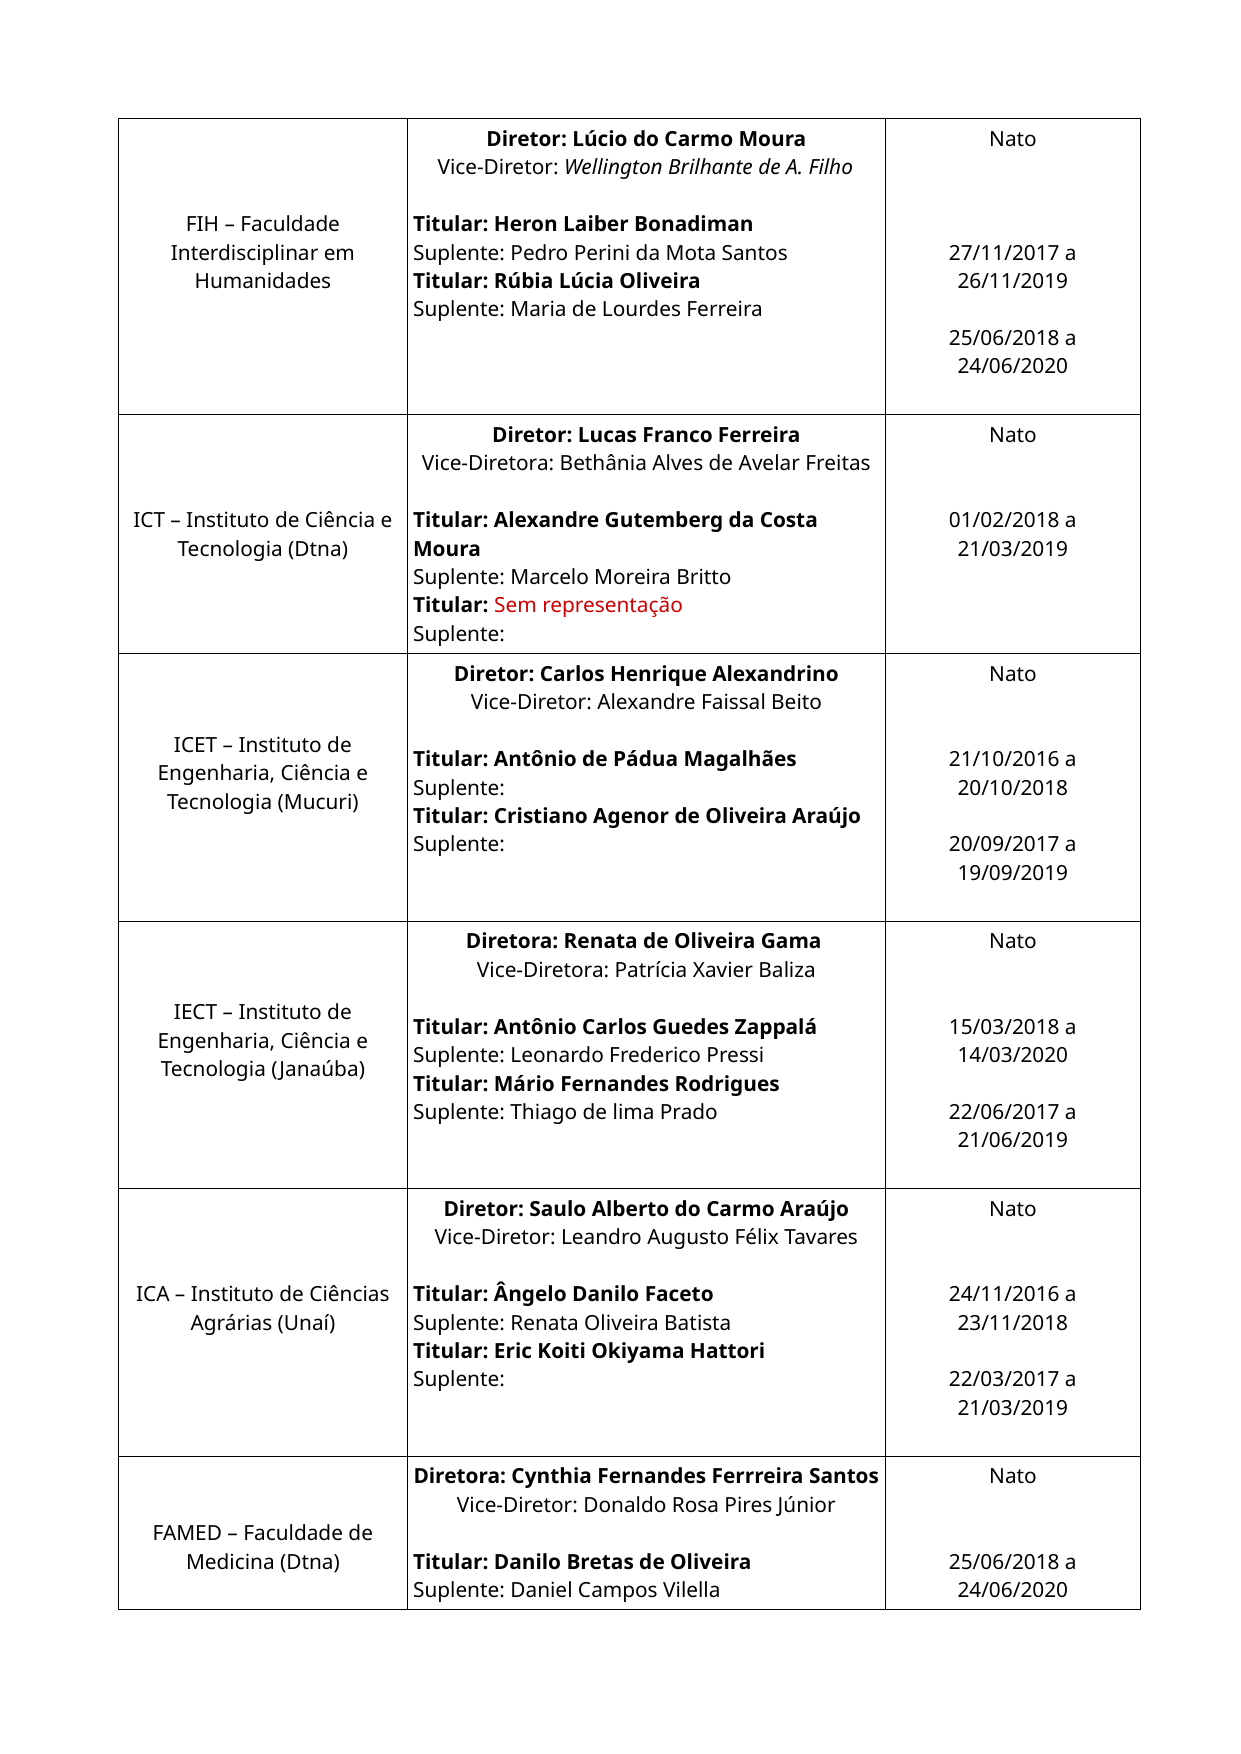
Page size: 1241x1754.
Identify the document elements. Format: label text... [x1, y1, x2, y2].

table_cell IECT – Instituto de Engenharia, Ciência e Tecnologia (Janaúba) [119, 922, 407, 1188]
table_cell Nato 21/10/2016 a 20/10/2018 20/09/2017 a 19/09/2019 [886, 654, 1140, 921]
table_cell Diretor: Lúcio do Carmo Moura Vice-Diretor: Wellington Brilhante de A. Filho Titular: Heron Laiber Bonadiman Suplente: Pedro Perini da Mota Santos Titular: Rúbia Lúcia Oliveira Suplente: Maria de Lourdes Ferreira [408, 119, 885, 414]
table_cell Diretor: Lucas Franco Ferreira Vice-Diretora: Bethânia Alves de Avelar Freitas Titular: Alexandre Gutemberg da Costa Moura Suplente: Marcelo Moreira Britto Titular: Sem representação Suplente: [408, 415, 885, 653]
table_cell Nato 24/11/2016 a 23/11/2018 22/03/2017 a 21/03/2019 [886, 1189, 1140, 1456]
table_cell FIH – Faculdade Interdisciplinar em Humanidades [119, 119, 407, 414]
table_cell Diretor: Saulo Alberto do Carmo Araújo Vice-Diretor: Leandro Augusto Félix Tavares Titular: Ângelo Danilo Faceto Suplente: Renata Oliveira Batista Titular: Eric Koiti Okiyama Hattori Suplente: [408, 1189, 885, 1456]
table_cell Diretora: Cynthia Fernandes Ferrreira Santos Vice-Diretor: Donaldo Rosa Pires Júnior Titular: Danilo Bretas de Oliveira Suplente: Daniel Campos Vilella [408, 1457, 885, 1609]
table_cell ICT – Instituto de Ciência e Tecnologia (Dtna) [119, 415, 407, 653]
table_cell Diretor: Carlos Henrique Alexandrino Vice-Diretor: Alexandre Faissal Beito Titular: Antônio de Pádua Magalhães Suplente: Titular: Cristiano Agenor de Oliveira Araújo Suplente: [408, 654, 885, 921]
table_cell Nato 27/11/2017 a 26/11/2019 25/06/2018 a 24/06/2020 [886, 119, 1140, 414]
table_cell FAMED – Faculdade de Medicina (Dtna) [119, 1457, 407, 1609]
table_cell Nato 01/02/2018 a 21/03/2019 [886, 415, 1140, 653]
table_cell ICA – Instituto de Ciências Agrárias (Unaí) [119, 1189, 407, 1456]
table_cell Diretora: Renata de Oliveira Gama Vice-Diretora: Patrícia Xavier Baliza Titular: Antônio Carlos Guedes Zappalá Suplente: Leonardo Frederico Pressi Titular: Mário Fernandes Rodrigues Suplente: Thiago de lima Prado [408, 922, 885, 1188]
table_cell ICET – Instituto de Engenharia, Ciência e Tecnologia (Mucuri) [119, 654, 407, 921]
table_cell Nato 25/06/2018 a 24/06/2020 [886, 1457, 1140, 1609]
table_cell Nato 15/03/2018 a 14/03/2020 22/06/2017 a 21/06/2019 [886, 922, 1140, 1188]
